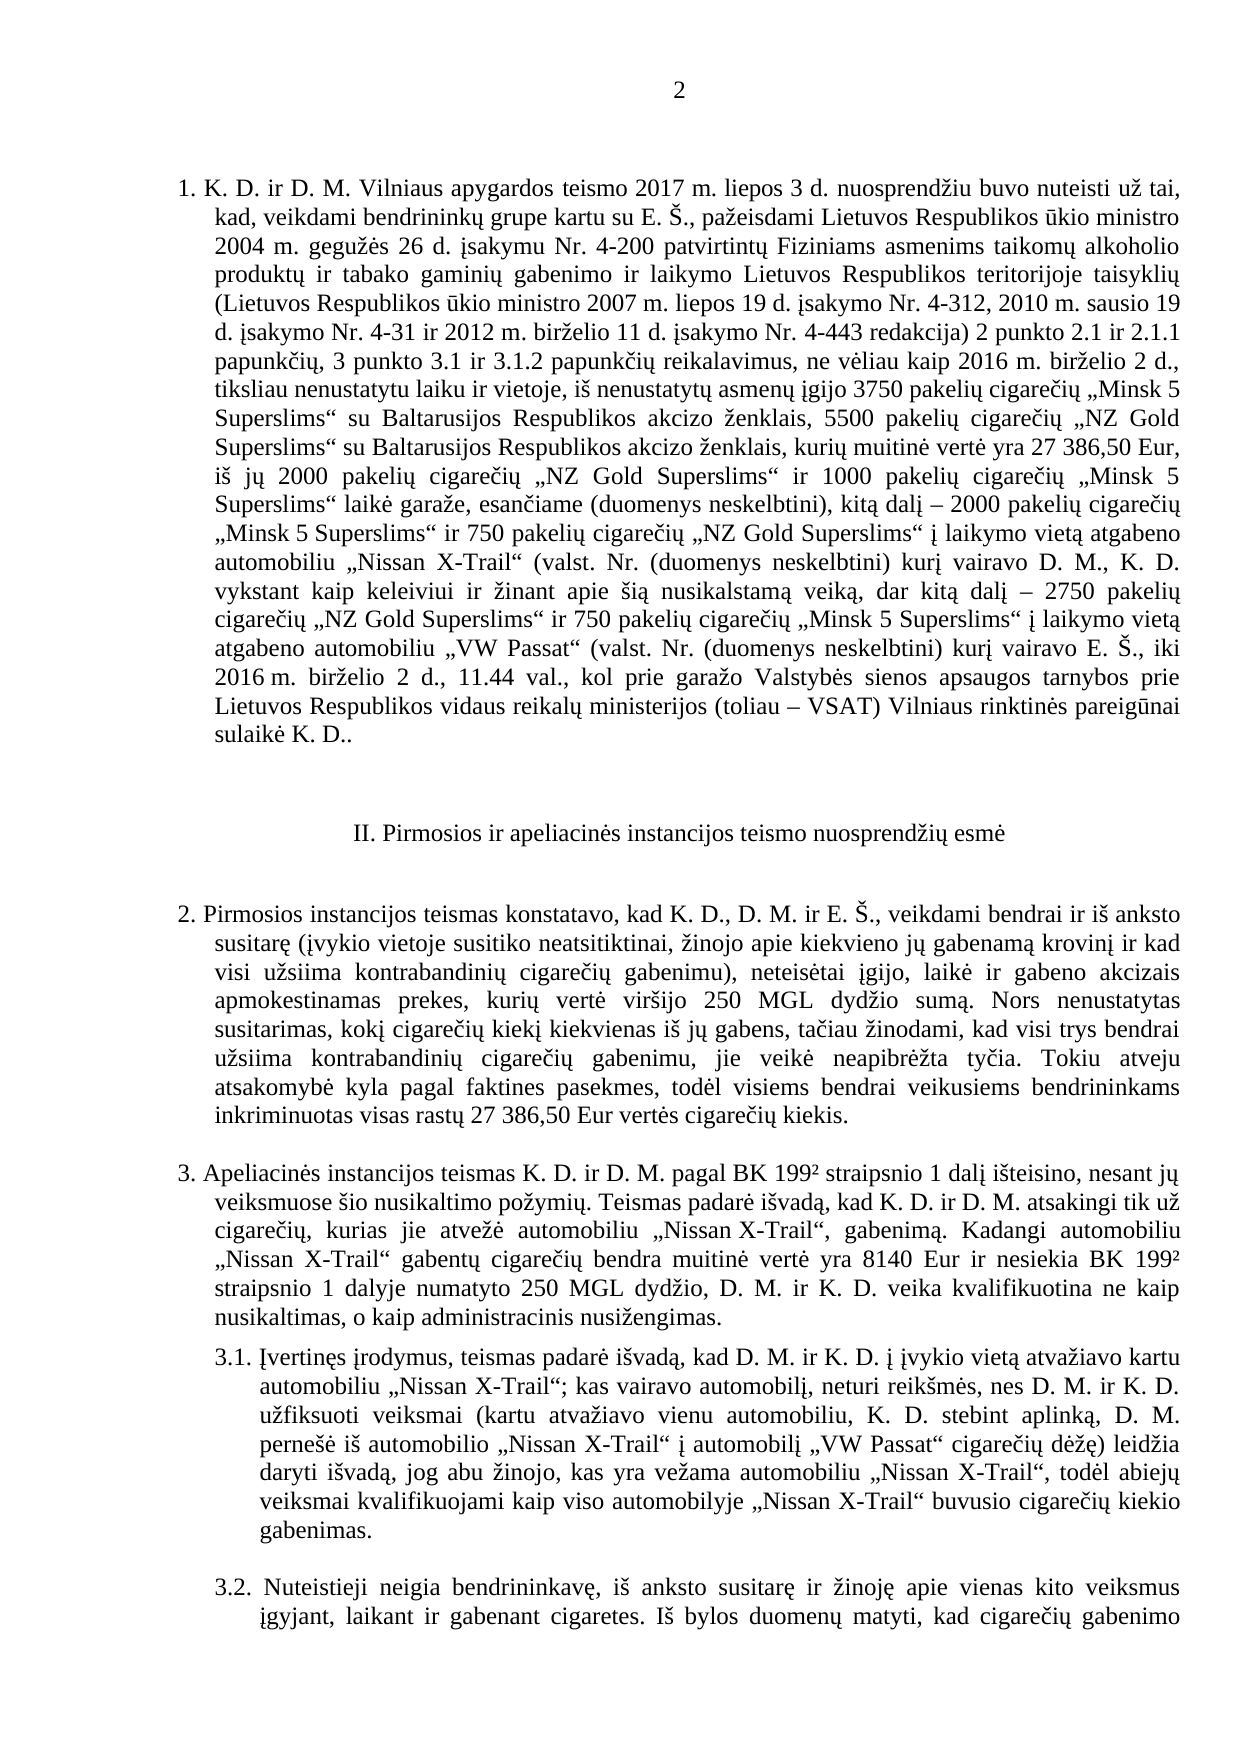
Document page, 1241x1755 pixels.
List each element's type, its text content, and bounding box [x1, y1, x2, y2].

text 3. Apeliacinės instancijos teismas K. D. ir D. M. pagal BK 199² straipsnio 1 dalį išteisino, nesant jų veiksmuose šio nusikaltimo požymių. Teismas padarė išvadą, kad K. D. ir D. M. atsakingi tik už cigarečių, kurias jie atvežė automobiliu „Nissan X-Trail“, gabenimą. Kadangi automobiliu „Nissan X-Trail“ gabentų cigarečių bendra muitinė vertė yra 8140 Eur ir nesiekia BK 199² straipsnio 1 dalyje numatyto 250 MGL dydžio, D. M. ir K. D. veika kvalifikuotina ne kaip nusikaltimas, o kaip administracinis nusižengimas. [177, 1158, 1181, 1330]
text 3.1. Įvertinęs įrodymus, teismas padarė išvadą, kad D. M. ir K. D. į įvykio vietą atvažiavo kartu automobiliu „Nissan X-Trail“; kas vairavo automobilį, neturi reikšmės, nes D. M. ir K. D. užfiksuoti veiksmai (kartu atvažiavo vienu automobiliu, K. D. stebint aplinką, D. M. pernešė iš automobilio „Nissan X-Trail“ į automobilį „VW Passat“ cigarečių dėžę) leidžia daryti išvadą, jog abu žinojo, kas yra vežama automobiliu „Nissan X-Trail“, todėl abiejų veiksmai kvalifikuojami kaip viso automobilyje „Nissan X-Trail“ buvusio cigarečių kiekio gabenimas. [214, 1342, 1181, 1544]
text 1. K. D. ir D. M. Vilniaus apygardos teismo 2017 m. liepos 3 d. nuosprendžiu buvo nuteisti už tai, kad, veikdami bendrininkų grupe kartu su E. Š., pažeisdami Lietuvos Respublikos ūkio ministro 2004 m. gegužės 26 d. įsakymu Nr. 4-200 patvirtintų Fiziniams asmenims taikomų alkoholio produktų ir tabako gaminių gabenimo ir laikymo Lietuvos Respublikos teritorijoje taisyklių (Lietuvos Respublikos ūkio ministro 2007 m. liepos 19 d. įsakymo Nr. 4-312, 2010 m. sausio 19 d. įsakymo Nr. 4-31 ir 2012 m. birželio 11 d. įsakymo Nr. 4-443 redakcija) 2 punkto 2.1 ir 2.1.1 papunkčių, 3 punkto 3.1 ir 3.1.2 papunkčių reikalavimus, ne vėliau kaip 2016 m. birželio 2 d., tiksliau nenustatytu laiku ir vietoje, iš nenustatytų asmenų įgijo 3750 pakelių cigarečių „Minsk 5 Superslims“ su Baltarusijos Respublikos akcizo ženklais, 5500 pakelių cigarečių „NZ Gold Superslims“ su Baltarusijos Respublikos akcizo ženklais, kurių muitinė vertė yra 27 386,50 Eur, iš jų 2000 pakelių cigarečių „NZ Gold Superslims“ ir 1000 pakelių cigarečių „Minsk 5 Superslims“ laikė garaže, esančiame (duomenys neskelbtini), kitą dalį – 2000 pakelių cigarečių „Minsk 5 Superslims“ ir 750 pakelių cigarečių „NZ Gold Superslims“ į laikymo vietą atgabeno automobiliu „Nissan X-Trail“ (valst. Nr. (duomenys neskelbtini) kurį vairavo D. M., K. D. vykstant kaip keleiviui ir žinant apie šią nusikalstamą veiką, dar kitą dalį – 2750 pakelių cigarečių „NZ Gold Superslims“ ir 750 pakelių cigarečių „Minsk 5 Superslims“ į laikymo vietą atgabeno automobiliu „VW Passat“ (valst. Nr. (duomenys neskelbtini) kurį vairavo E. Š., iki 2016 m. birželio 2 d., 11.44 val., kol prie garažo Valstybės sienos apsaugos tarnybos prie Lietuvos Respublikos vidaus reikalų ministerijos (toliau – VSAT) Vilniaus rinktinės pareigūnai sulaikė K. D.. [177, 173, 1181, 748]
text 3.2. Nuteistieji neigia bendrininkavę, iš anksto susitarę ir žinoję apie vienas kito veiksmus įgyjant, laikant ir gabenant cigaretes. Iš bylos duomenų matyti, kad cigarečių gabenimo [214, 1572, 1181, 1630]
text II. Pirmosios ir apeliacinės instancijos teismo nuosprendžių esmė [177, 818, 1181, 846]
text 2. Pirmosios instancijos teismas konstatavo, kad K. D., D. M. ir E. Š., veikdami bendrai ir iš anksto susitarę (įvykio vietoje susitiko neatsitiktinai, žinojo apie kiekvieno jų gabenamą krovinį ir kad visi užsiima kontrabandinių cigarečių gabenimu), neteisėtai įgijo, laikė ir gabeno akcizais apmokestinamas prekes, kurių vertė viršijo 250 MGL dydžio sumą. Nors nenustatytas susitarimas, kokį cigarečių kiekį kiekvienas iš jų gabens, tačiau žinodami, kad visi trys bendrai užsiima kontrabandinių cigarečių gabenimu, jie veikė neapibrėžta tyčia. Tokiu atveju atsakomybė kyla pagal faktines pasekmes, todėl visiems bendrai veikusiems bendrininkams inkriminuotas visas rastų 27 386,50 Eur vertės cigarečių kiekis. [177, 899, 1181, 1129]
